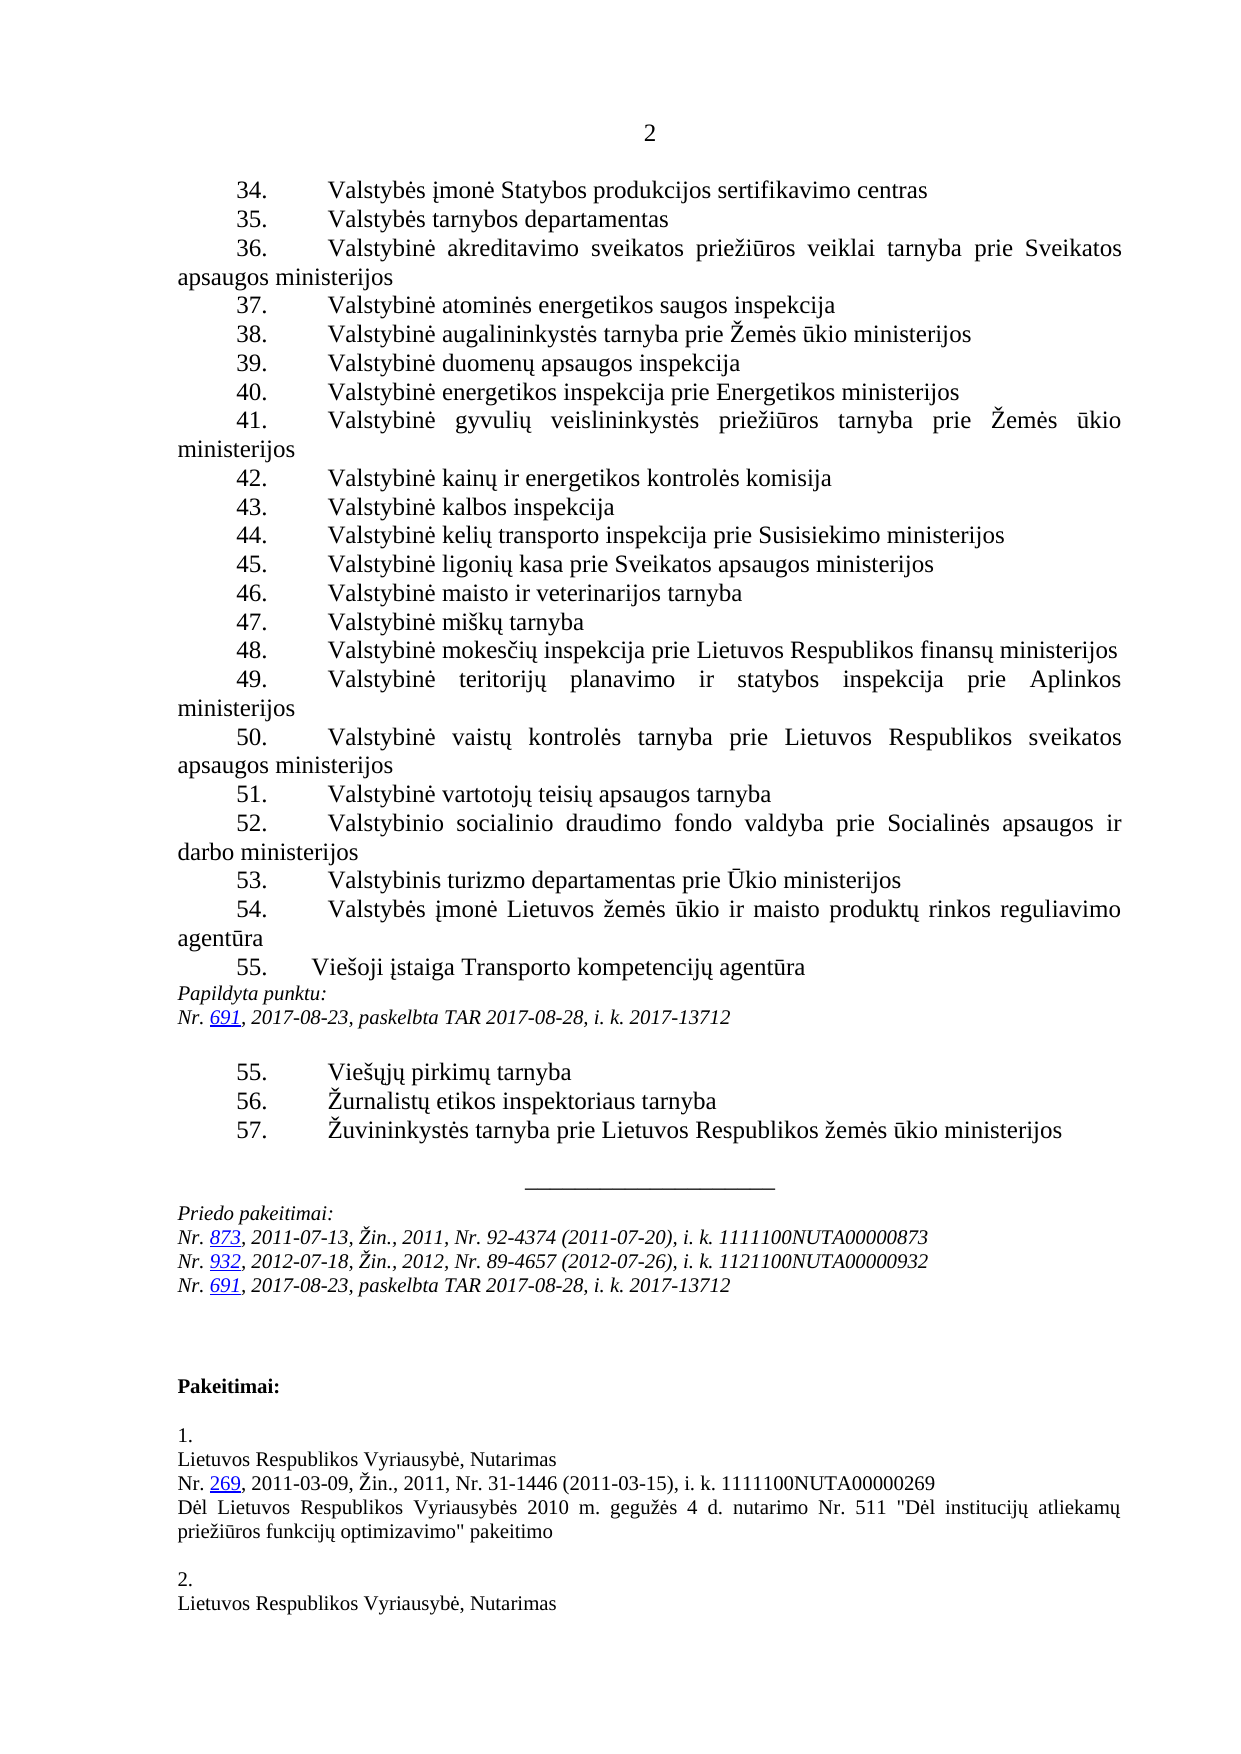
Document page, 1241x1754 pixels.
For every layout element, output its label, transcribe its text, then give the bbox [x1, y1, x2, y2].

text 46. Valstybinė maisto ir veterinarijos tarnyba [177, 578, 1122, 607]
text 37. Valstybinė atominės energetikos saugos inspekcija [177, 291, 1122, 319]
text 43. Valstybinė kalbos inspekcija [177, 492, 1122, 521]
text 55. Viešoji įstaiga Transporto kompetencijų agentūra [236, 952, 1122, 981]
text 54. Valstybės įmonė Lietuvos žemės ūkio ir maisto produktų rinkos reguliavimo agentūra [177, 894, 1122, 952]
text 40. Valstybinė energetikos inspekcija prie Energetikos ministerijos [177, 377, 1122, 406]
text 45. Valstybinė ligonių kasa prie Sveikatos apsaugos ministerijos [177, 549, 1122, 578]
text 56. Žurnalistų etikos inspektoriaus tarnyba [177, 1086, 1122, 1115]
text 42. Valstybinė kainų ir energetikos kontrolės komisija [177, 463, 1122, 492]
text Lietuvos Respublikos Vyriausybė, Nutarimas [177, 1447, 1122, 1471]
text Nr. 873, 2011-07-13, Žin., 2011, Nr. 92-4374 (2011-07-20), i. k. 1111100NUTA00000873 [177, 1225, 1122, 1249]
text Nr. 691, 2017-08-23, paskelbta TAR 2017-08-28, i. k. 2017-13712 [177, 1005, 1122, 1029]
text –––––––––––––––––––– [177, 1172, 1122, 1201]
text Pakeitimai: [177, 1374, 1122, 1398]
text 55. Viešųjų pirkimų tarnyba [177, 1057, 1122, 1086]
text 38. Valstybinė augalininkystės tarnyba prie Žemės ūkio ministerijos [177, 319, 1122, 348]
text Nr. 691, 2017-08-23, paskelbta TAR 2017-08-28, i. k. 2017-13712 [177, 1273, 1122, 1297]
text 1. [177, 1422, 1122, 1447]
text Nr. 269, 2011-03-09, Žin., 2011, Nr. 31-1446 (2011-03-15), i. k. 1111100NUTA00000269 [177, 1471, 1122, 1495]
text 48. Valstybinė mokesčių inspekcija prie Lietuvos Respublikos finansų ministerijos [177, 636, 1122, 664]
text Papildyta punktu: [177, 981, 1122, 1005]
text 49. Valstybinė teritorijų planavimo ir statybos inspekcija prie Aplinkos ministerijos [177, 664, 1122, 722]
text 36. Valstybinė akreditavimo sveikatos priežiūros veiklai tarnyba prie Sveikatos apsaugos ministerijos [177, 233, 1122, 291]
text 51. Valstybinė vartotojų teisių apsaugos tarnyba [177, 779, 1122, 808]
text 34. Valstybės įmonė Statybos produkcijos sertifikavimo centras [177, 176, 1122, 204]
text Lietuvos Respublikos Vyriausybė, Nutarimas [177, 1591, 1122, 1615]
text Priedo pakeitimai: [177, 1201, 1122, 1225]
text 53. Valstybinis turizmo departamentas prie Ūkio ministerijos [177, 866, 1122, 894]
text 35. Valstybės tarnybos departamentas [177, 204, 1122, 233]
text Dėl Lietuvos Respublikos Vyriausybės 2010 m. gegužės 4 d. nutarimo Nr. 511 "Dėl institucijų atliekamų priežiūros funkcijų optimizavimo" pakeitimo [177, 1495, 1122, 1543]
text 39. Valstybinė duomenų apsaugos inspekcija [177, 348, 1122, 377]
text Nr. 932, 2012-07-18, Žin., 2012, Nr. 89-4657 (2012-07-26), i. k. 1121100NUTA00000932 [177, 1249, 1122, 1273]
text 47. Valstybinė miškų tarnyba [177, 607, 1122, 636]
text 2. [177, 1567, 1122, 1591]
text 50. Valstybinė vaistų kontrolės tarnyba prie Lietuvos Respublikos sveikatos apsaugos ministerijos [177, 722, 1122, 779]
text 57. Žuvininkystės tarnyba prie Lietuvos Respublikos žemės ūkio ministerijos [177, 1115, 1122, 1144]
text 41. Valstybinė gyvulių veislininkystės priežiūros tarnyba prie Žemės ūkio ministerijos [177, 406, 1122, 463]
text 52. Valstybinio socialinio draudimo fondo valdyba prie Socialinės apsaugos ir darbo ministerijos [177, 808, 1122, 866]
text 44. Valstybinė kelių transporto inspekcija prie Susisiekimo ministerijos [177, 521, 1122, 549]
